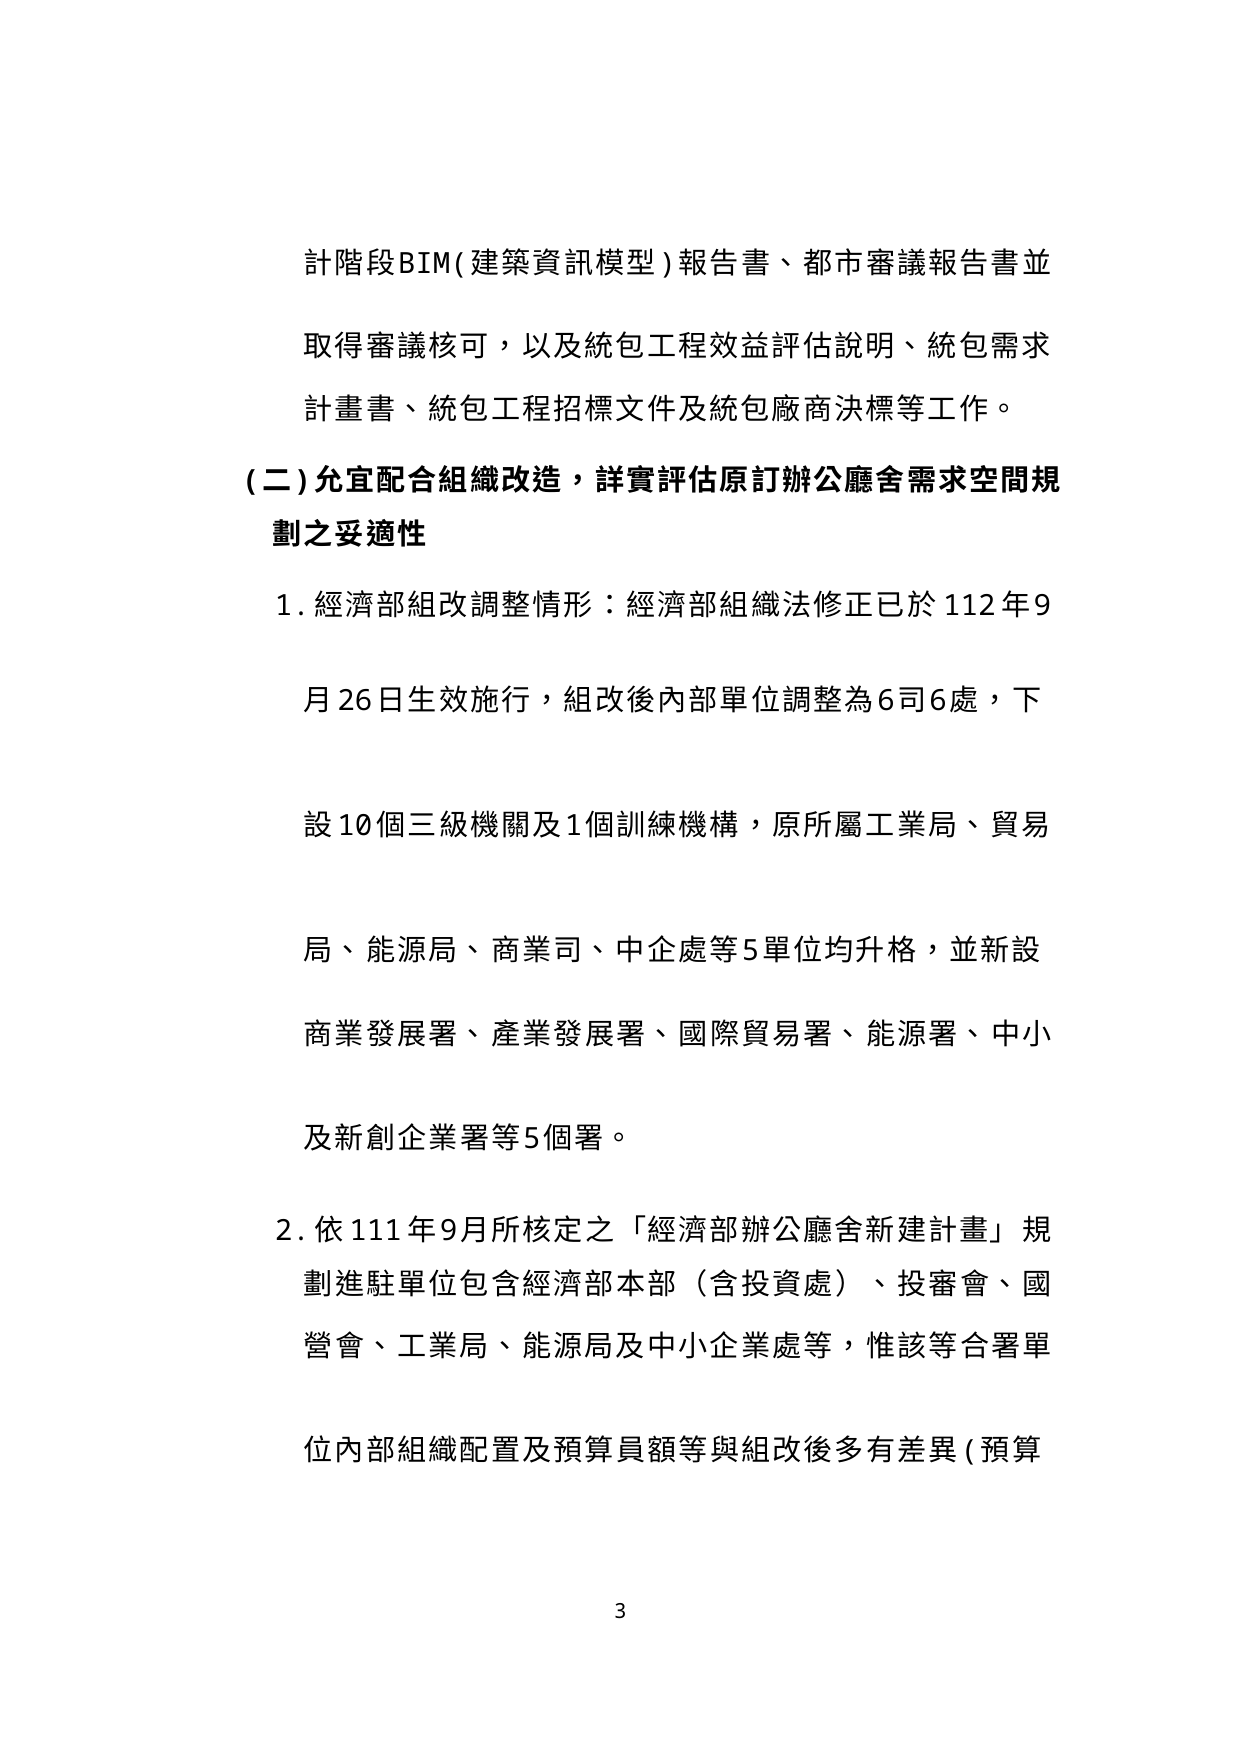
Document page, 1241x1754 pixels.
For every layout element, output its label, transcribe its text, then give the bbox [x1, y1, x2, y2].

text 2.依111年9月所核定之「經濟部辦公廳舍新建計畫」規劃進駐單位包含經濟部本部（含投資處）、投審會、國營會、工業局、能源局及中小企業處等，惟該等合署單位內部組織配置及預算員額等與組改後多有差異(預算 [266, 1177, 1063, 1490]
text 1.經濟部組改調整情形：經濟部組織法修正已於112年9月26日生效施行，組改後內部單位調整為6司6處，下設10個三級機關及1個訓練機構，原所屬工業局、貿易局、能源局、商業司、中企處等5單位均升格，並新設商業發展署、產業發展署、國際貿易署、能源署、中小及新創企業署等5個署。 [266, 552, 1063, 1177]
text (二)允宜配合組織改造，詳實評估原訂辦公廳舍需求空間規劃之妥適性 [236, 427, 1063, 552]
text 計階段BIM(建築資訊模型)報告書、都市審議報告書並取得審議核可，以及統包工程效益評估說明、統包需求計畫書、統包工程招標文件及統包廠商決標等工作。 [266, 177, 1063, 427]
